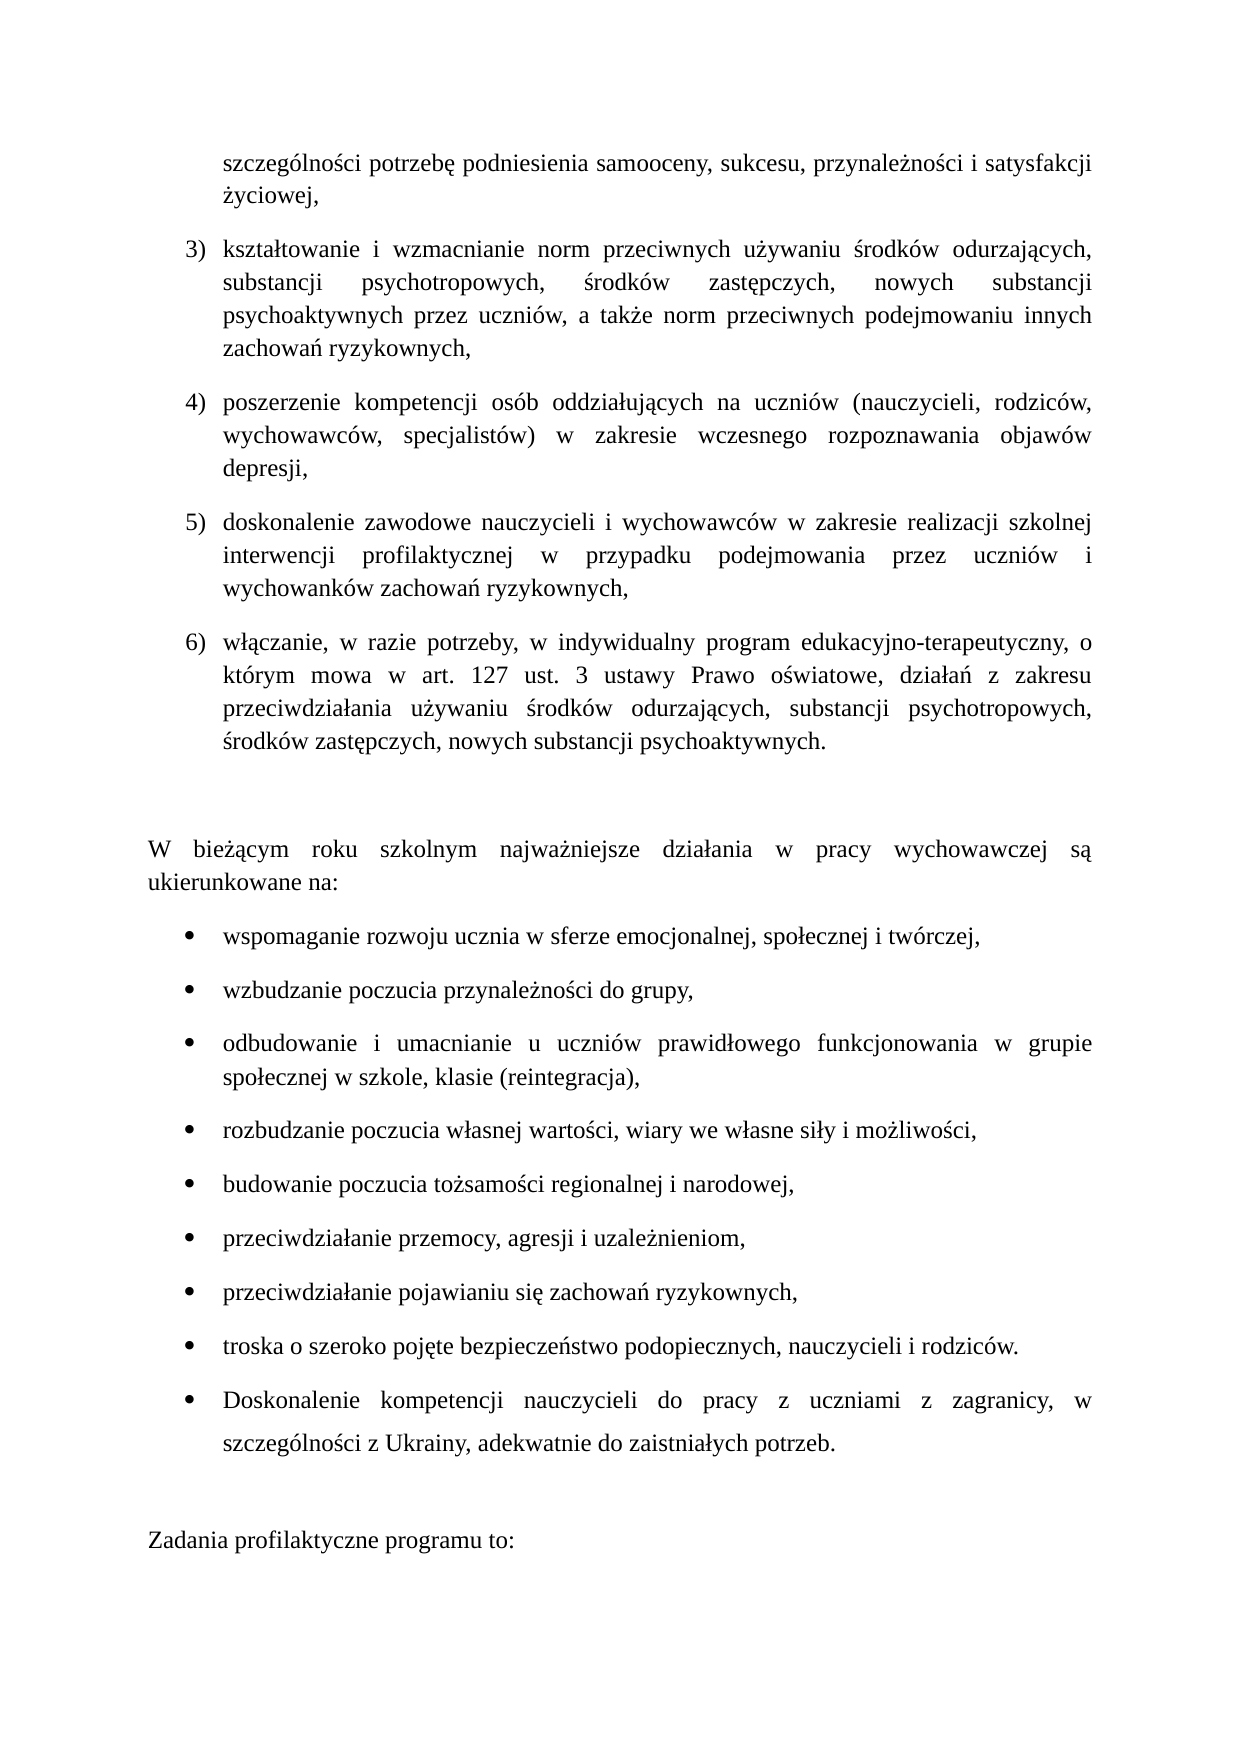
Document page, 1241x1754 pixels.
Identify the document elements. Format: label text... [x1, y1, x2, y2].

list szczególności potrzebę podniesienia samooceny, sukcesu, przynależności i satysfakcji życiowej, [185, 148, 1093, 209]
list poszerzenie kompetencji osób oddziałujących na uczniów (nauczycieli, rodziców, wychowawców, specjalistów) w zakresie wczesnego rozpoznawania objawów depresji, [185, 387, 1093, 482]
list wzbudzanie poczucia przynależności do grupy, [185, 975, 1093, 1003]
list kształtowanie i wzmacnianie norm przeciwnych używaniu środków odurzających, substancji psychotropowych, środków zastępczych, nowych substancji psychoaktywnych przez uczniów, a także norm przeciwnych podejmowaniu innych zachowań ryzykownych, [185, 234, 1093, 362]
list Doskonalenie kompetencji nauczycieli do pracy z uczniami z zagranicy, w szczególności z Ukrainy, adekwatnie do zaistniałych potrzeb. [185, 1385, 1093, 1457]
list przeciwdziałanie przemocy, agresji i uzależnieniom, [185, 1223, 1093, 1252]
list przeciwdziałanie pojawianiu się zachowań ryzykownych, [185, 1277, 1093, 1306]
list odbudowanie i umacnianie u uczniów prawidłowego funkcjonowania w grupie społecznej w szkole, klasie (reintegracja), [185, 1028, 1093, 1090]
list troska o szeroko pojęte bezpieczeństwo podopiecznych, nauczycieli i rodziców. [185, 1331, 1093, 1359]
list wspomaganie rozwoju ucznia w sferze emocjonalnej, społecznej i twórczej, [185, 921, 1093, 949]
list budowanie poczucia tożsamości regionalnej i narodowej, [185, 1169, 1093, 1198]
text Zadania profilaktyczne programu to: [148, 1525, 1093, 1553]
list doskonalenie zawodowe nauczycieli i wychowawców w zakresie realizacji szkolnej interwencji profilaktycznej w przypadku podejmowania przez uczniów i wychowanków zachowań ryzykownych, [185, 507, 1093, 602]
list rozbudzanie poczucia własnej wartości, wiary we własne siły i możliwości, [185, 1115, 1093, 1144]
list W bieżącym roku szkolnym najważniejsze działania w pracy wychowawczej są ukierunkowane na: [148, 834, 1093, 896]
list włączanie, w razie potrzeby, w indywidualny program edukacyjno-terapeutyczny, o którym mowa w art. 127 ust. 3 ustawy Prawo oświatowe, działań z zakresu przeciwdziałania używaniu środków odurzających, substancji psychotropowych, środków zastępczych, nowych substancji psychoaktywnych. [185, 627, 1093, 755]
